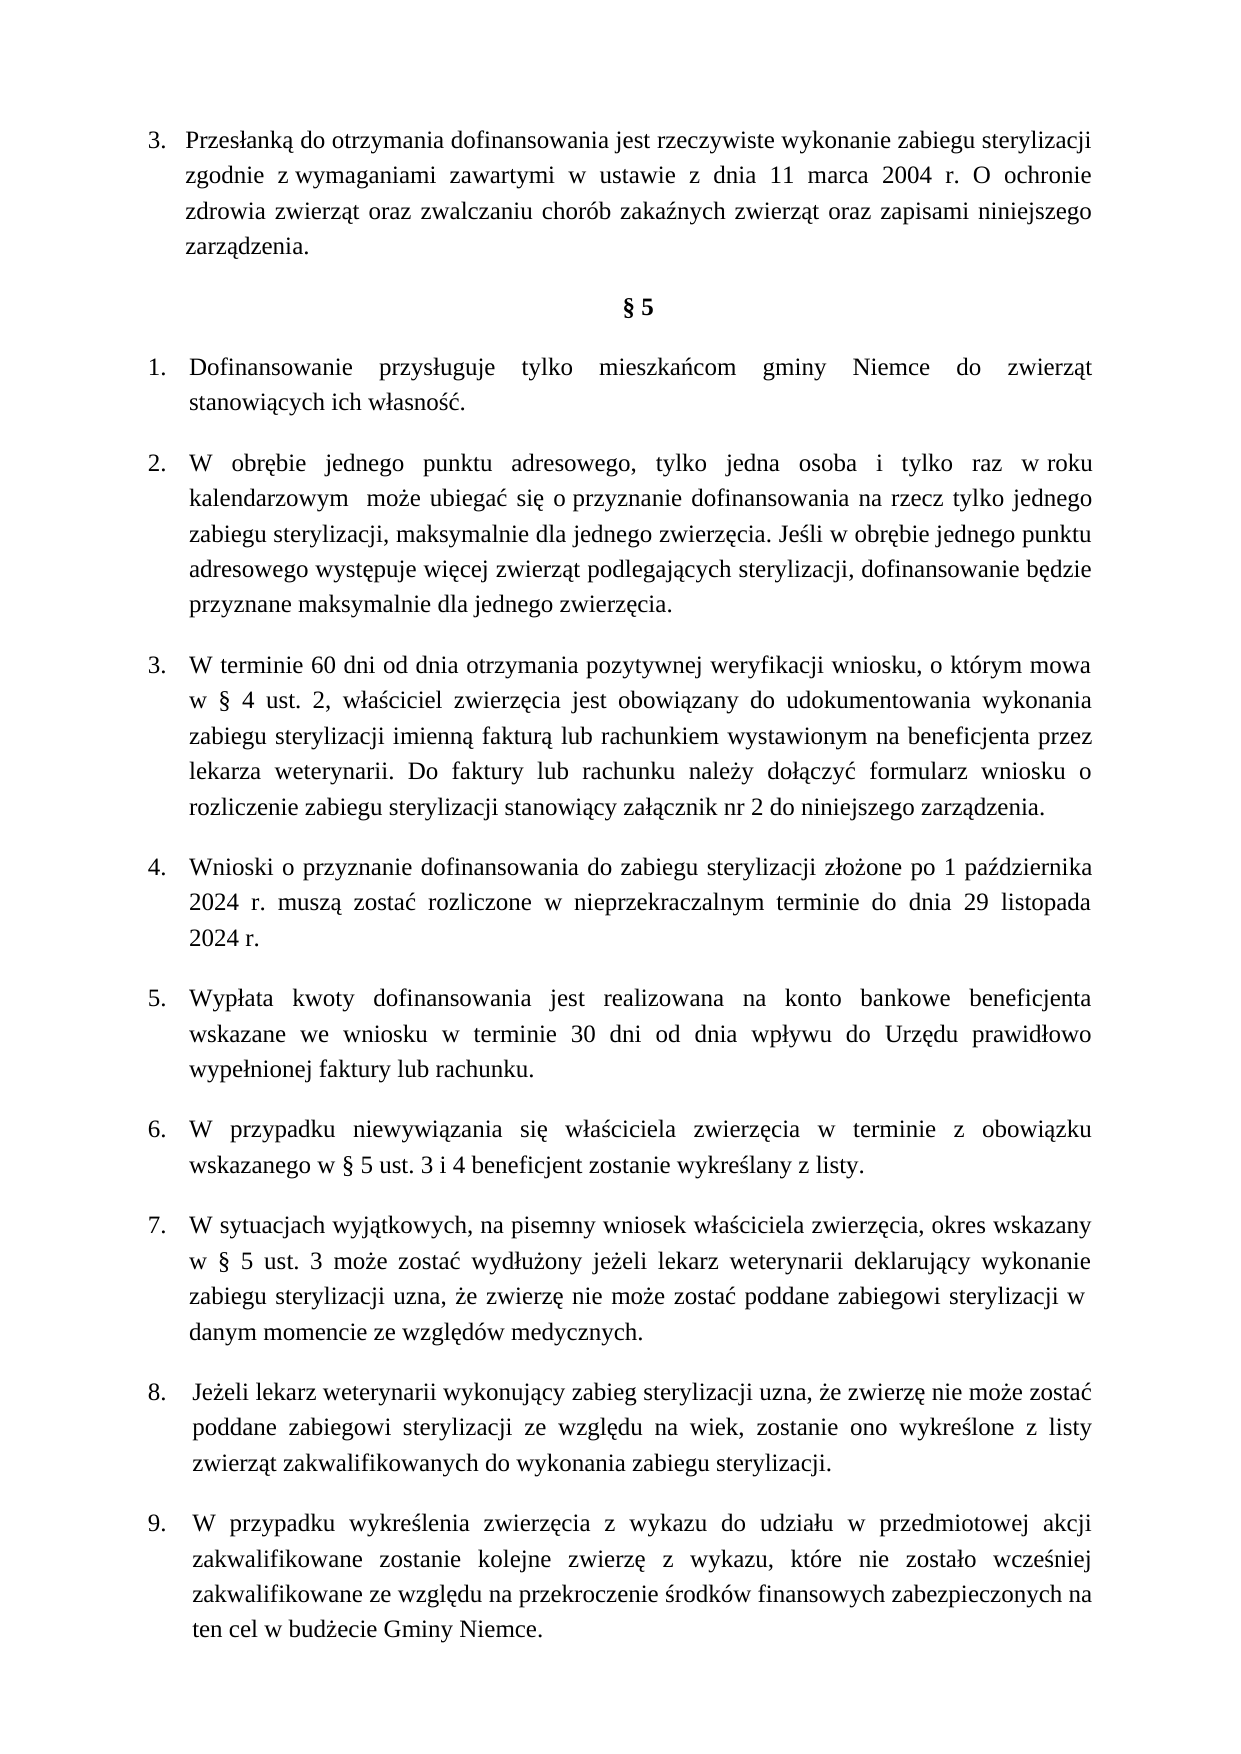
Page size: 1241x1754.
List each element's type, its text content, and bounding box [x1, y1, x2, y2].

list W obrębie jednego punktu adresowego, tylko jedna osoba i tylko raz w roku kalendarzowym może ubiegać się o przyznanie dofinansowania na rzecz tylko jednego zabiegu sterylizacji, maksymalnie dla jednego zwierzęcia. Jeśli w obrębie jednego punktu adresowego występuje więcej zwierząt podlegających sterylizacji, dofinansowanie będzie przyznane maksymalnie dla jednego zwierzęcia. [148, 441, 1093, 618]
text § 5 [148, 285, 1093, 320]
list Przesłanką do otrzymania dofinansowania jest rzeczywiste wykonanie zabiegu sterylizacji zgodnie z wymaganiami zawartymi w ustawie z dnia 11 marca 2004 r. O ochronie zdrowia zwierząt oraz zwalczaniu chorób zakaźnych zwierząt oraz zapisami niniejszego zarządzenia. [148, 118, 1093, 260]
list Wypłata kwoty dofinansowania jest realizowana na konto bankowe beneficjenta wskazane we wniosku w terminie 30 dni od dnia wpływu do Urzędu prawidłowo wypełnionej faktury lub rachunku. [148, 977, 1093, 1083]
list W terminie 60 dni od dnia otrzymania pozytywnej weryfikacji wniosku, o którym mowa w § 4 ust. 2, właściciel zwierzęcia jest obowiązany do udokumentowania wykonania zabiegu sterylizacji imienną fakturą lub rachunkiem wystawionym na beneficjenta przez lekarza weterynarii. Do faktury lub rachunku należy dołączyć formularz wniosku o rozliczenie zabiegu sterylizacji stanowiący załącznik nr 2 do niniejszego zarządzenia. [148, 643, 1093, 820]
list Jeżeli lekarz weterynarii wykonujący zabieg sterylizacji uzna, że zwierzę nie może zostać poddane zabiegowi sterylizacji ze względu na wiek, zostanie ono wykreślone z listy zwierząt zakwalifikowanych do wykonania zabiegu sterylizacji. [148, 1370, 1093, 1477]
list W sytuacjach wyjątkowych, na pisemny wniosek właściciela zwierzęcia, okres wskazany w § 5 ust. 3 może zostać wydłużony jeżeli lekarz weterynarii deklarujący wykonanie zabiegu sterylizacji uzna, że zwierzę nie może zostać poddane zabiegowi sterylizacji w danym momencie ze względów medycznych. [148, 1204, 1093, 1345]
list Dofinansowanie przysługuje tylko mieszkańcom gminy Niemce do zwierząt stanowiących ich własność. [148, 345, 1093, 416]
list W przypadku niewywiązania się właściciela zwierzęcia w terminie z obowiązku wskazanego w § 5 ust. 3 i 4 beneficjent zostanie wykreślany z listy. [148, 1108, 1093, 1179]
list W przypadku wykreślenia zwierzęcia z wykazu do udziału w przedmiotowej akcji zakwalifikowane zostanie kolejne zwierzę z wykazu, które nie zostało wcześniej zakwalifikowane ze względu na przekroczenie środków finansowych zabezpieczonych na ten cel w budżecie Gminy Niemce. [148, 1502, 1093, 1643]
list Wnioski o przyznanie dofinansowania do zabiegu sterylizacji złożone po 1 października 2024 r. muszą zostać rozliczone w nieprzekraczalnym terminie do dnia 29 listopada 2024 r. [148, 845, 1093, 952]
